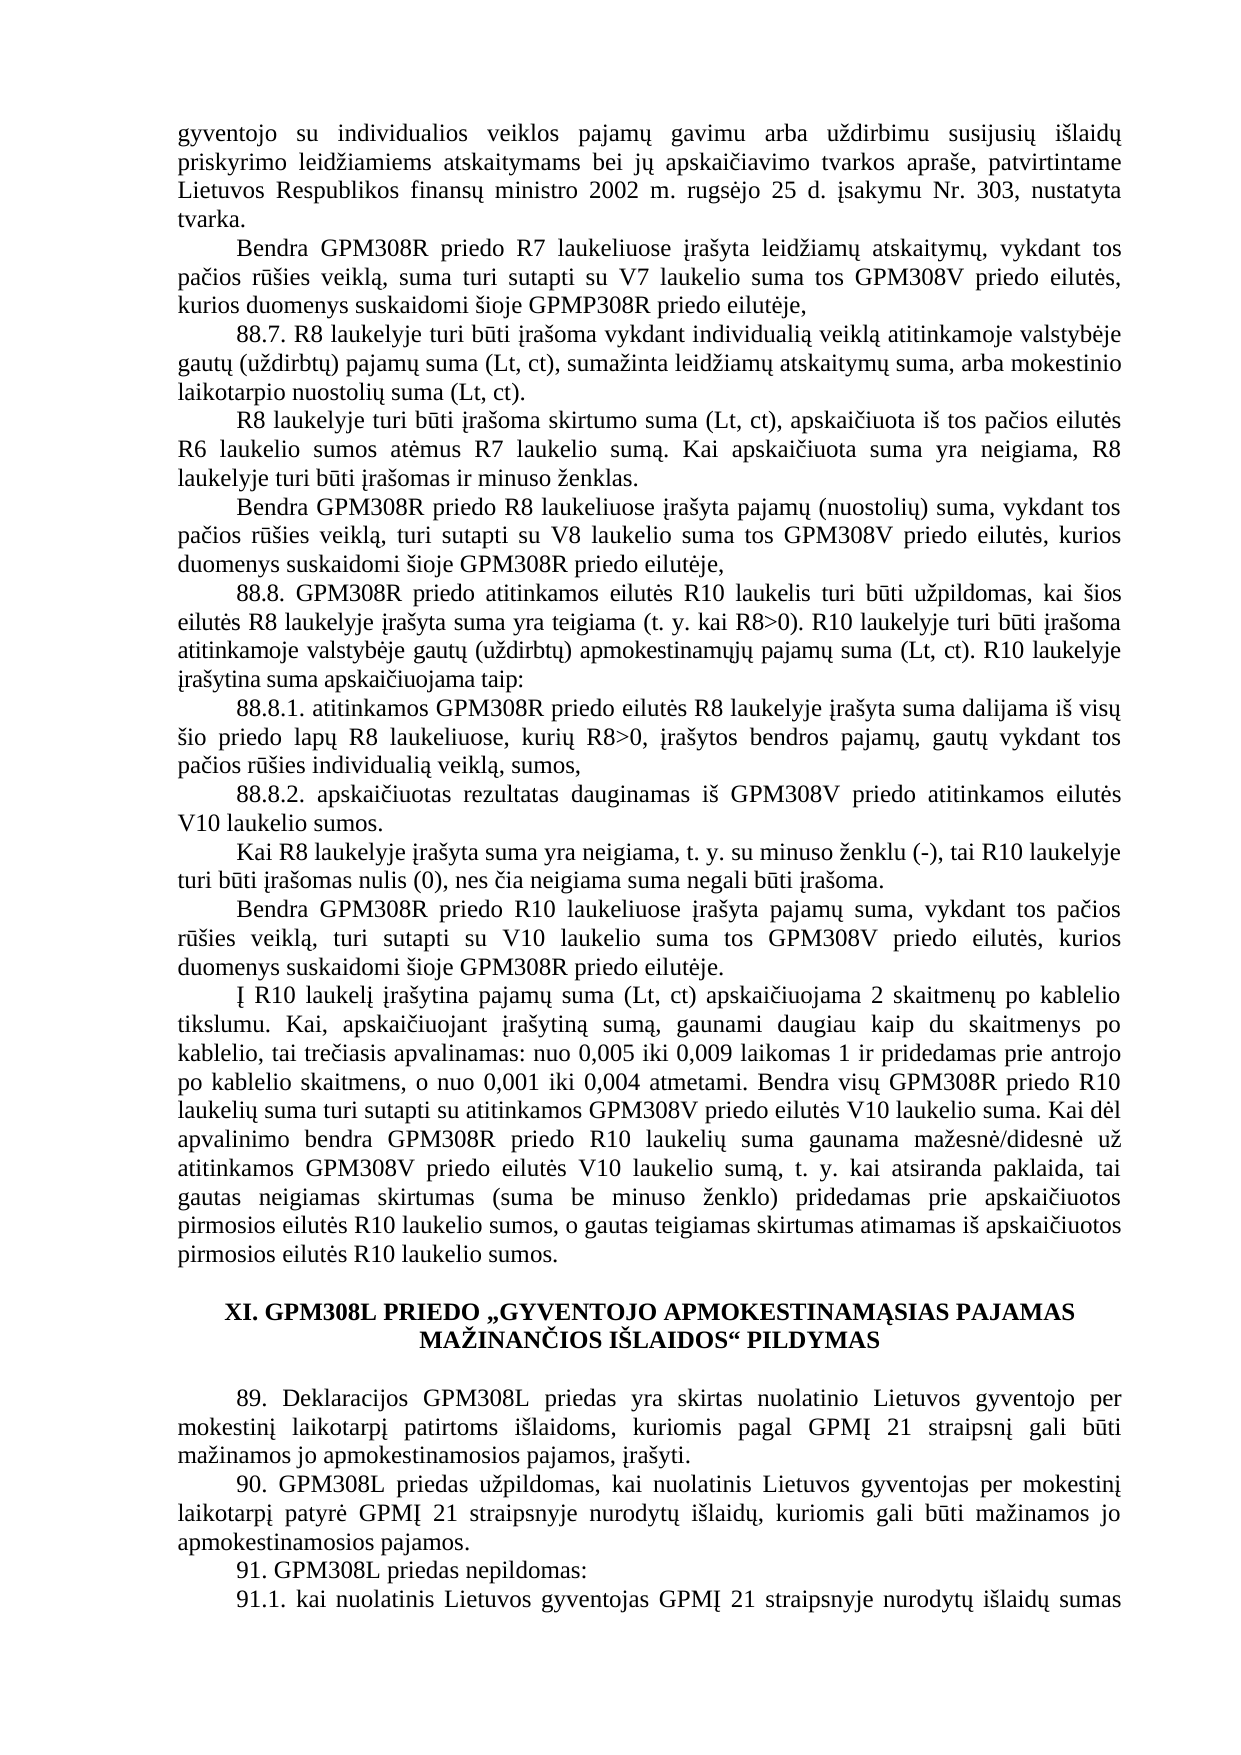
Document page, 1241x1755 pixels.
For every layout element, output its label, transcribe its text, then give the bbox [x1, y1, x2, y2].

text R8 laukelyje turi būti įrašoma skirtumo suma (Lt, ct), apskaičiuota iš tos pačios eilutės R6 laukelio sumos atėmus R7 laukelio sumą. Kai apskaičiuota suma yra neigiama, R8 laukelyje turi būti įrašomas ir minuso ženklas. [177, 406, 1122, 492]
text 88.7. R8 laukelyje turi būti įrašoma vykdant individualią veiklą atitinkamoje valstybėje gautų (uždirbtų) pajamų suma (Lt, ct), sumažinta leidžiamų atskaitymų suma, arba mokestinio laikotarpio nuostolių suma (Lt, ct). [177, 319, 1122, 406]
text 88.8. GPM308R priedo atitinkamos eilutės R10 laukelis turi būti užpildomas, kai šios eilutės R8 laukelyje įrašyta suma yra teigiama (t. y. kai R8>0). R10 laukelyje turi būti įrašoma atitinkamoje valstybėje gautų (uždirbtų) apmokestinamųjų pajamų suma (Lt, ct). R10 laukelyje įrašytina suma apskaičiuojama taip: [177, 578, 1122, 693]
text XI. GPM308L PRIEDO „GYVENTOJO APMOKESTINAMĄSIAS PAJAMAS MAŽINANČIOS IŠLAIDOS“ PILDYMAS [177, 1297, 1122, 1354]
text 88.8.2. apskaičiuotas rezultatas dauginamas iš GPM308V priedo atitinkamos eilutės V10 laukelio sumos. [177, 779, 1122, 837]
text gyventojo su individualios veiklos pajamų gavimu arba uždirbimu susijusių išlaidų priskyrimo leidžiamiems atskaitymams bei jų apskaičiavimo tvarkos apraše, patvirtintame Lietuvos Respublikos finansų ministro 2002 m. rugsėjo 25 d. įsakymu Nr. 303, nustatyta tvarka. [177, 118, 1122, 233]
text Į R10 laukelį įrašytina pajamų suma (Lt, ct) apskaičiuojama 2 skaitmenų po kablelio tikslumu. Kai, apskaičiuojant įrašytiną sumą, gaunami daugiau kaip du skaitmenys po kablelio, tai trečiasis apvalinamas: nuo 0,005 iki 0,009 laikomas 1 ir pridedamas prie antrojo po kablelio skaitmens, o nuo 0,001 iki 0,004 atmetami. Bendra visų GPM308R priedo R10 laukelių suma turi sutapti su atitinkamos GPM308V priedo eilutės V10 laukelio suma. Kai dėl apvalinimo bendra GPM308R priedo R10 laukelių suma gaunama mažesnė/didesnė už atitinkamos GPM308V priedo eilutės V10 laukelio sumą, t. y. kai atsiranda paklaida, tai gautas neigiamas skirtumas (suma be minuso ženklo) pridedamas prie apskaičiuotos pirmosios eilutės R10 laukelio sumos, o gautas teigiamas skirtumas atimamas iš apskaičiuotos pirmosios eilutės R10 laukelio sumos. [177, 981, 1122, 1268]
text 90. GPM308L priedas užpildomas, kai nuolatinis Lietuvos gyventojas per mokestinį laikotarpį patyrė GPMĮ 21 straipsnyje nurodytų išlaidų, kuriomis gali būti mažinamos jo apmokestinamosios pajamos. [177, 1469, 1122, 1556]
text 89. Deklaracijos GPM308L priedas yra skirtas nuolatinio Lietuvos gyventojo per mokestinį laikotarpį patirtoms išlaidoms, kuriomis pagal GPMĮ 21 straipsnį gali būti mažinamos jo apmokestinamosios pajamos, įrašyti. [177, 1383, 1122, 1469]
text 88.8.1. atitinkamos GPM308R priedo eilutės R8 laukelyje įrašyta suma dalijama iš visų šio priedo lapų R8 laukeliuose, kurių R8>0, įrašytos bendros pajamų, gautų vykdant tos pačios rūšies individualią veiklą, sumos, [177, 693, 1122, 779]
text Bendra GPM308R priedo R8 laukeliuose įrašyta pajamų (nuostolių) suma, vykdant tos pačios rūšies veiklą, turi sutapti su V8 laukelio suma tos GPM308V priedo eilutės, kurios duomenys suskaidomi šioje GPM308R priedo eilutėje, [177, 492, 1122, 578]
text Kai R8 laukelyje įrašyta suma yra neigiama, t. y. su minuso ženklu (-), tai R10 laukelyje turi būti įrašomas nulis (0), nes čia neigiama suma negali būti įrašoma. [177, 837, 1122, 894]
text Bendra GPM308R priedo R10 laukeliuose įrašyta pajamų suma, vykdant tos pačios rūšies veiklą, turi sutapti su V10 laukelio suma tos GPM308V priedo eilutės, kurios duomenys suskaidomi šioje GPM308R priedo eilutėje. [177, 894, 1122, 981]
text 91. GPM308L priedas nepildomas: [177, 1556, 1122, 1584]
text 91.1. kai nuolatinis Lietuvos gyventojas GPMĮ 21 straipsnyje nurodytų išlaidų sumas [177, 1584, 1122, 1613]
text Bendra GPM308R priedo R7 laukeliuose įrašyta leidžiamų atskaitymų, vykdant tos pačios rūšies veiklą, suma turi sutapti su V7 laukelio suma tos GPM308V priedo eilutės, kurios duomenys suskaidomi šioje GPMP308R priedo eilutėje, [177, 233, 1122, 319]
